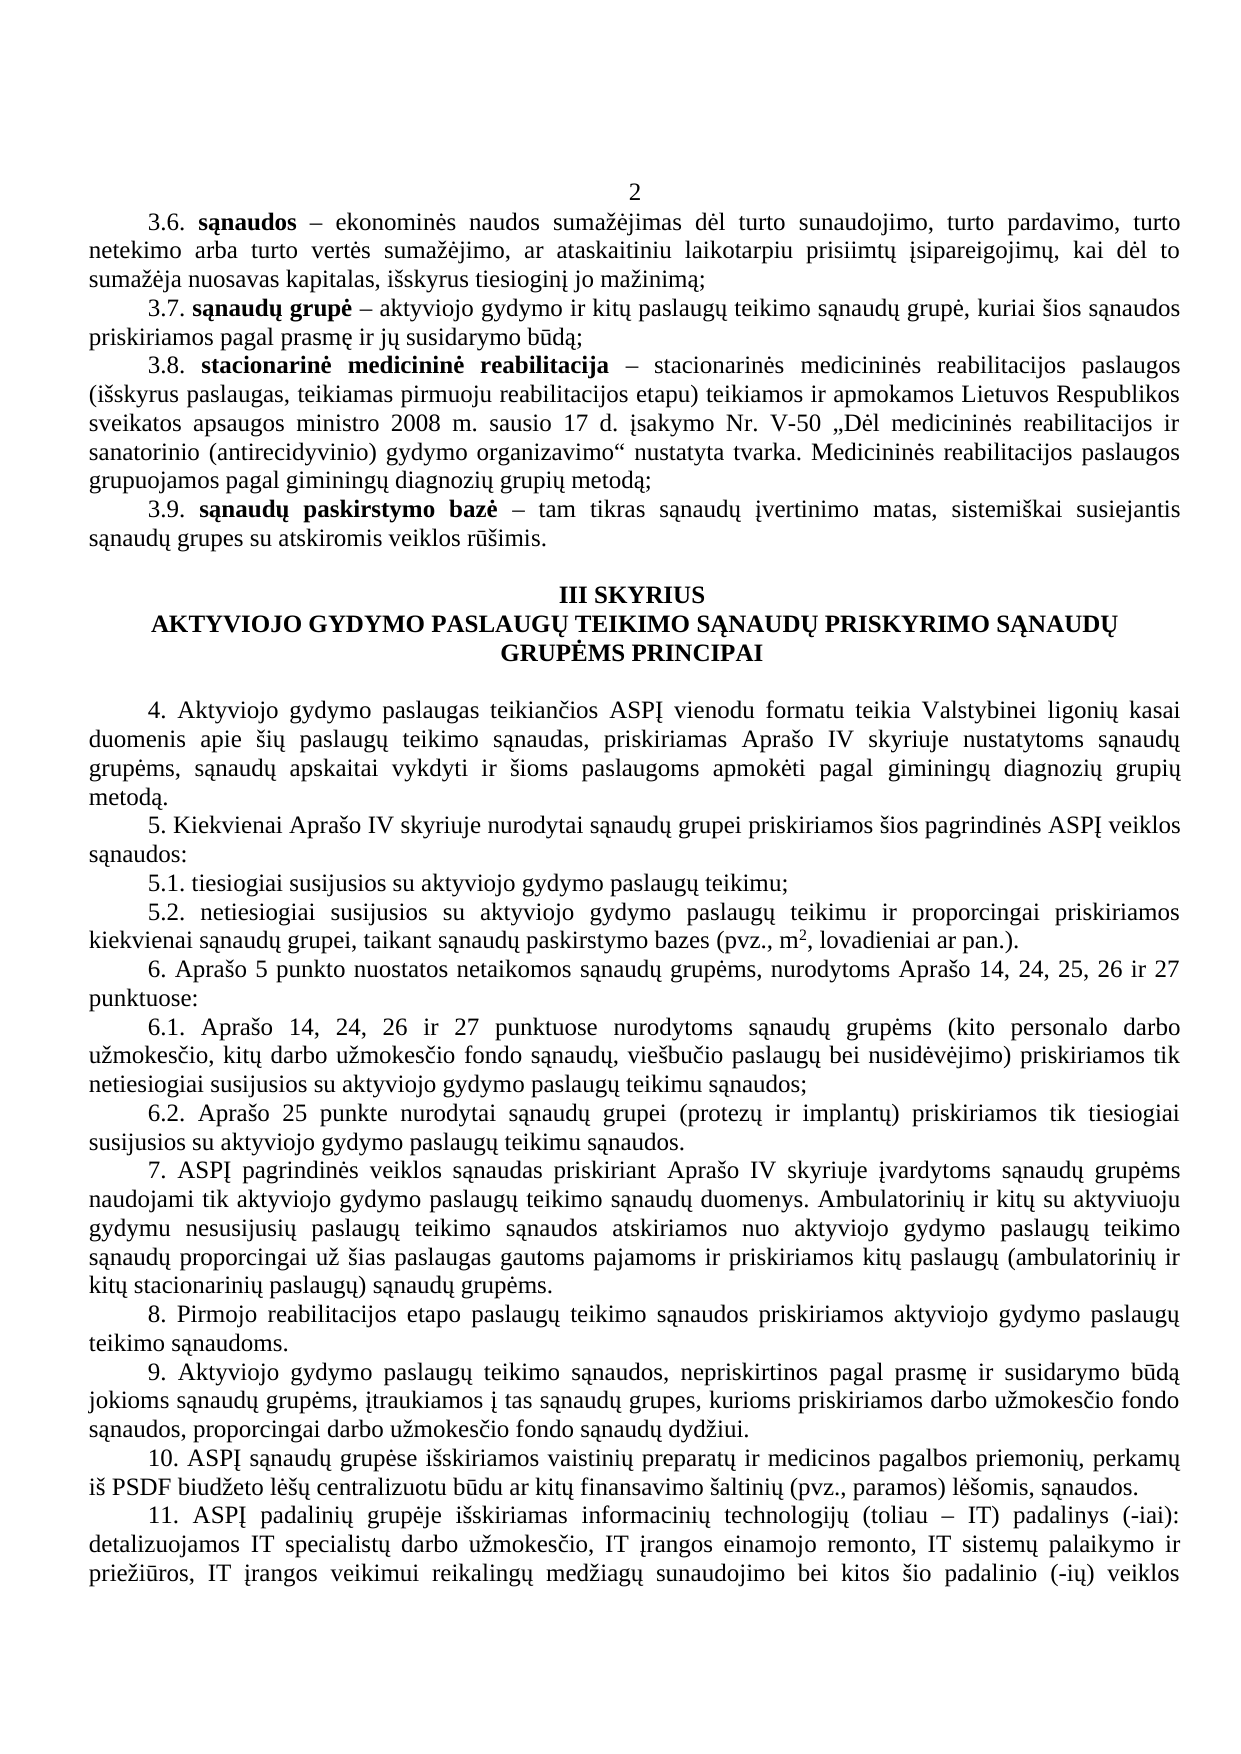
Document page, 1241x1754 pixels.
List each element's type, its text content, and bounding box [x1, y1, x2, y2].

text 3.7. sąnaudų grupė – aktyviojo gydymo ir kitų paslaugų teikimo sąnaudų grupė, kuriai šios sąnaudos priskiriamos pagal prasmę ir jų susidarymo būdą; [89, 293, 1181, 350]
text 3.6. sąnaudos – ekonominės naudos sumažėjimas dėl turto sunaudojimo, turto pardavimo, turto netekimo arba turto vertės sumažėjimo, ar ataskaitiniu laikotarpiu prisiimtų įsipareigojimų, kai dėl to sumažėja nuosavas kapitalas, išskyrus tiesioginį jo mažinimą; [89, 207, 1181, 293]
text 5.2. netiesiogiai susijusios su aktyviojo gydymo paslaugų teikimu ir proporcingai priskiriamos kiekvienai sąnaudų grupei, taikant sąnaudų paskirstymo bazes (pvz., m2, lovadieniai ar pan.). [89, 897, 1181, 954]
text 5. Kiekvienai Aprašo IV skyriuje nurodytai sąnaudų grupei priskiriamos šios pagrindinės ASPĮ veiklos sąnaudos: [89, 810, 1181, 868]
text 7. ASPĮ pagrindinės veiklos sąnaudas priskiriant Aprašo IV skyriuje įvardytoms sąnaudų grupėms naudojami tik aktyviojo gydymo paslaugų teikimo sąnaudų duomenys. Ambulatorinių ir kitų su aktyviuoju gydymu nesusijusių paslaugų teikimo sąnaudos atskiriamos nuo aktyviojo gydymo paslaugų teikimo sąnaudų proporcingai už šias paslaugas gautoms pajamoms ir priskiriamos kitų paslaugų (ambulatorinių ir kitų stacionarinių paslaugų) sąnaudų grupėms. [89, 1155, 1181, 1299]
text 3.9. sąnaudų paskirstymo bazė – tam tikras sąnaudų įvertinimo matas, sistemiškai susiejantis sąnaudų grupes su atskiromis veiklos rūšimis. [89, 494, 1181, 552]
text 5.1. tiesiogiai susijusios su aktyviojo gydymo paslaugų teikimu; [89, 868, 1181, 897]
text 6. Aprašo 5 punkto nuostatos netaikomos sąnaudų grupėms, nurodytoms Aprašo 14, 24, 25, 26 ir 27 punktuose: [89, 954, 1181, 1012]
text 6.2. Aprašo 25 punkte nurodytai sąnaudų grupei (protezų ir implantų) priskiriamos tik tiesiogiai susijusios su aktyviojo gydymo paslaugų teikimu sąnaudos. [89, 1098, 1181, 1155]
text 6.1. Aprašo 14, 24, 26 ir 27 punktuose nurodytoms sąnaudų grupėms (kito personalo darbo užmokesčio, kitų darbo užmokesčio fondo sąnaudų, viešbučio paslaugų bei nusidėvėjimo) priskiriamos tik netiesiogiai susijusios su aktyviojo gydymo paslaugų teikimu sąnaudos; [89, 1012, 1181, 1098]
text 11. ASPĮ padalinių grupėje išskiriamas informacinių technologijų (toliau – IT) padalinys (-iai): detalizuojamos IT specialistų darbo užmokesčio, IT įrangos einamojo remonto, IT sistemų palaikymo ir priežiūros, IT įrangos veikimui reikalingų medžiagų sunaudojimo bei kitos šio padalinio (-ių) veiklos [89, 1500, 1181, 1587]
text 3.8. stacionarinė medicininė reabilitacija – stacionarinės medicininės reabilitacijos paslaugos (išskyrus paslaugas, teikiamas pirmuoju reabilitacijos etapu) teikiamos ir apmokamos Lietuvos Respublikos sveikatos apsaugos ministro 2008 m. sausio 17 d. įsakymo Nr. V-50 „Dėl medicininės reabilitacijos ir sanatorinio (antirecidyvinio) gydymo organizavimo“ nustatyta tvarka. Medicininės reabilitacijos paslaugos grupuojamos pagal giminingų diagnozių grupių metodą; [89, 350, 1181, 494]
text AKTYVIOJO GYDYMO PASLAUGŲ TEIKIMO SĄNAUDŲ PRISKYRIMO SĄNAUDŲ GRUPĖMS PRINCIPAI [89, 609, 1181, 667]
text III SKYRIUS [89, 580, 1181, 609]
text 4. Aktyviojo gydymo paslaugas teikiančios ASPĮ vienodu formatu teikia Valstybinei ligonių kasai duomenis apie šių paslaugų teikimo sąnaudas, priskiriamas Aprašo IV skyriuje nustatytoms sąnaudų grupėms, sąnaudų apskaitai vykdyti ir šioms paslaugoms apmokėti pagal giminingų diagnozių grupių metodą. [89, 695, 1181, 810]
text 9. Aktyviojo gydymo paslaugų teikimo sąnaudos, nepriskirtinos pagal prasmę ir susidarymo būdą jokioms sąnaudų grupėms, įtraukiamos į tas sąnaudų grupes, kurioms priskiriamos darbo užmokesčio fondo sąnaudos, proporcingai darbo užmokesčio fondo sąnaudų dydžiui. [89, 1357, 1181, 1443]
text 8. Pirmojo reabilitacijos etapo paslaugų teikimo sąnaudos priskiriamos aktyviojo gydymo paslaugų teikimo sąnaudoms. [89, 1299, 1181, 1357]
text 10. ASPĮ sąnaudų grupėse išskiriamos vaistinių preparatų ir medicinos pagalbos priemonių, perkamų iš PSDF biudžeto lėšų centralizuotu būdu ar kitų finansavimo šaltinių (pvz., paramos) lėšomis, sąnaudos. [89, 1443, 1181, 1500]
